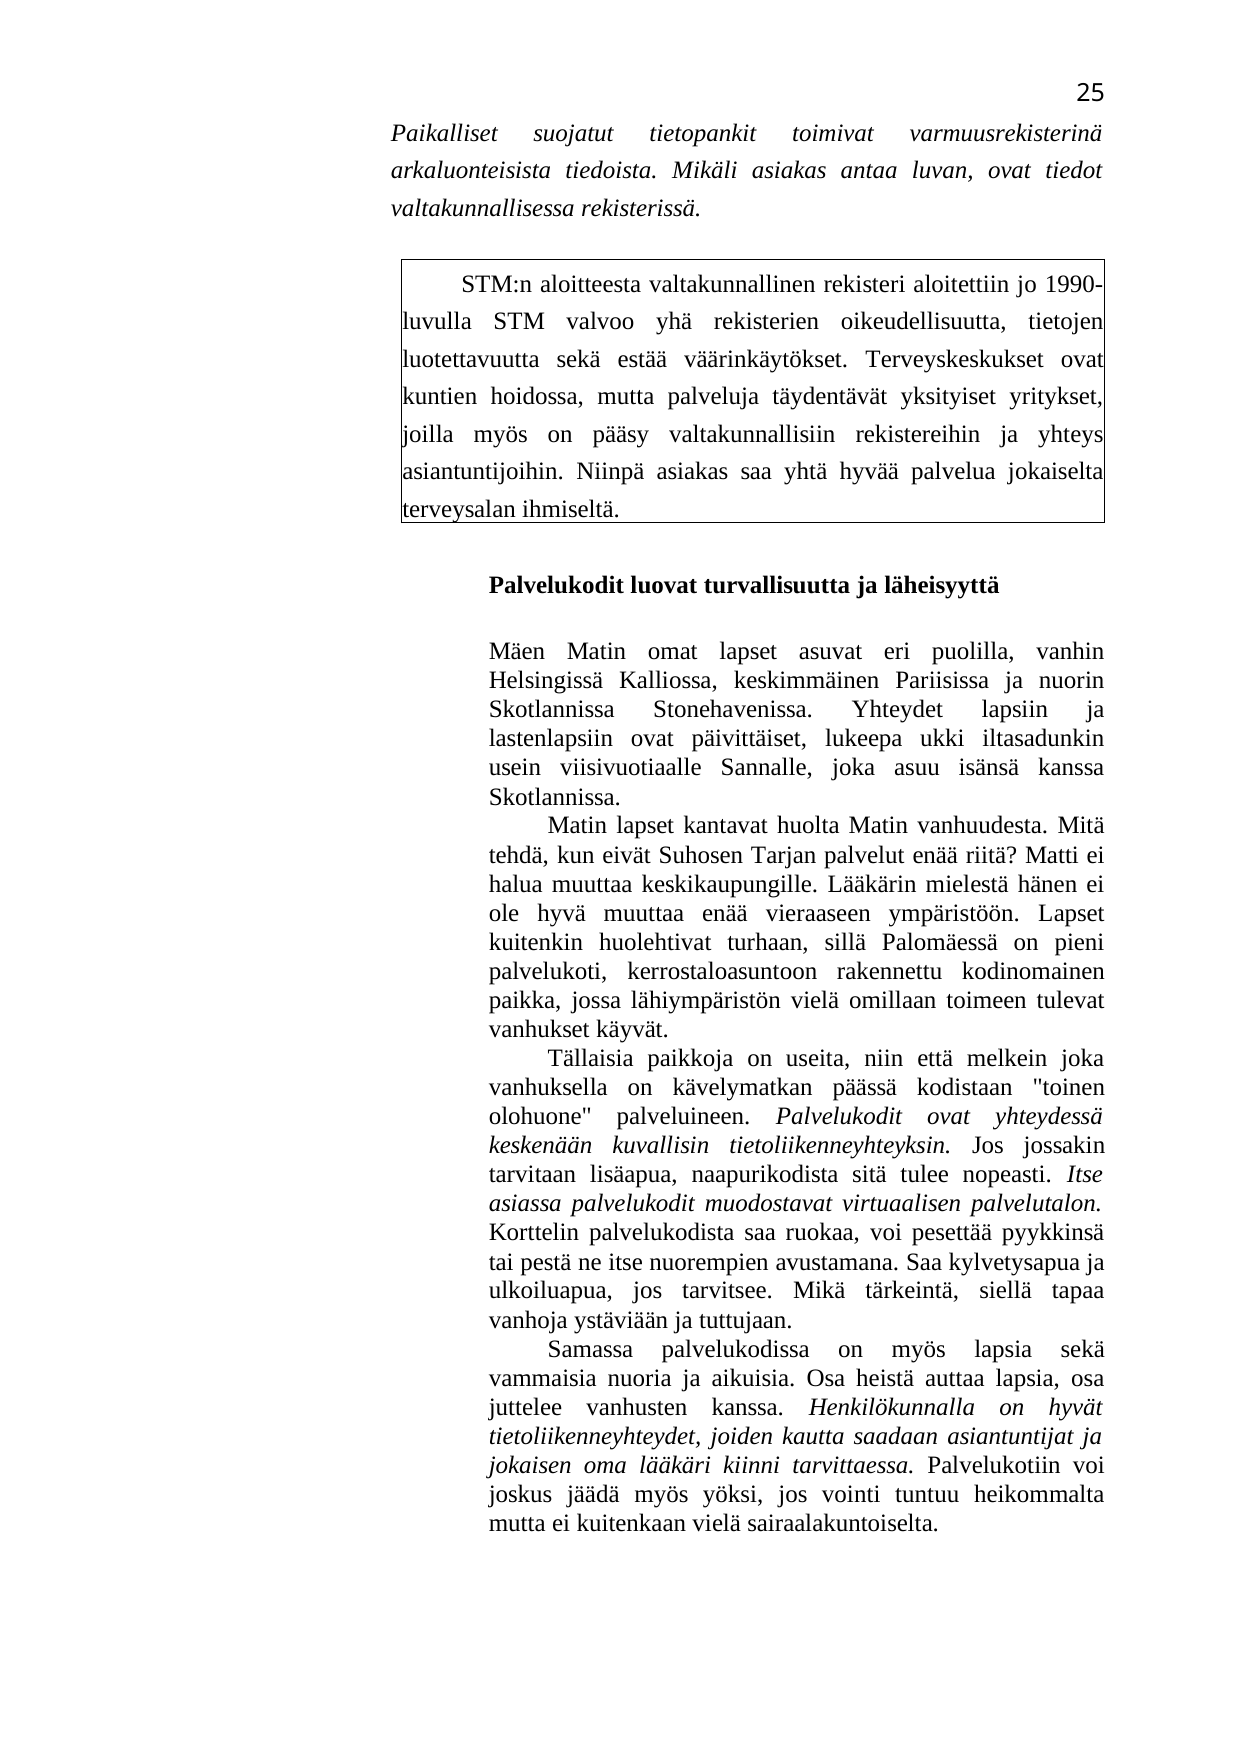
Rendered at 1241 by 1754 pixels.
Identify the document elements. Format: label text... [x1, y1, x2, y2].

text Mäen Matin omat lapset asuvat eri puolilla, vanhin Helsingissä Kalliossa, keskimmäinen Pariisissa ja nuorin Skotlannissa Stonehavenissa. Yhteydet lapsiin ja lastenlapsiin ovat päivittäiset, lukeepa ukki iltasadunkin usein viisivuotiaalle Sannalle, joka asuu isänsä kanssa Skotlannissa. [488, 636, 1105, 810]
text Tällaisia paikkoja on useita, niin että melkein joka vanhuksella on kävelymatkan päässä kodistaan "toinen olohuone" palveluineen. Palvelukodit ovat yhteydessä keskenään kuvallisin tietoliikenneyhteyksin. Jos jossakin tarvitaan lisäapua, naapurikodista sitä tulee nopeasti. Itse asiassa palvelukodit muodostavat virtuaalisen palvelutalon. Korttelin palvelukodista saa ruokaa, voi pesettää pyykkinsä tai pestä ne itse nuorempien avustamana. Saa kylvetysapua ja ulkoiluapua, jos tarvitsee. Mikä tärkeintä, siellä tapaa vanhoja ystäviään ja tuttujaan. [488, 1043, 1105, 1333]
text Palvelukodit luovat turvallisuutta ja läheisyyttä [488, 561, 1105, 598]
text STM:n aloitteesta valtakunnallinen rekisteri aloitettiin jo 1990-luvulla STM valvoo yhä rekisterien oikeudellisuutta, tietojen luotettavuutta sekä estää väärinkäytökset. Terveyskeskukset ovat kuntien hoidossa, mutta palveluja täydentävät yksityiset yritykset, joilla myös on pääsy valtakunnallisiin rekistereihin ja yhteys asiantuntijoihin. Niinpä asiakas saa yhtä hyvää palvelua jokaiselta terveysalan ihmiseltä. [402, 260, 1104, 522]
text Paikalliset suojatut tietopankit toimivat varmuusrekisterinä arkaluonteisista tiedoista. Mikäli asiakas antaa luvan, ovat tiedot valtakunnallisessa rekisterissä. [391, 109, 1105, 221]
text Samassa palvelukodissa on myös lapsia sekä vammaisia nuoria ja aikuisia. Osa heistä auttaa lapsia, osa juttelee vanhusten kanssa. Henkilökunnalla on hyvät tietoliikenneyhteydet, joiden kautta saadaan asiantuntijat ja jokaisen oma lääkäri kiinni tarvittaessa. Palvelukotiin voi joskus jäädä myös yöksi, jos vointi tuntuu heikommalta mutta ei kuitenkaan vielä sairaalakuntoiselta. [488, 1333, 1105, 1537]
text Matin lapset kantavat huolta Matin vanhuudesta. Mitä tehdä, kun eivät Suhosen Tarjan palvelut enää riitä? Matti ei halua muuttaa keskikaupungille. Lääkärin mielestä hänen ei ole hyvä muuttaa enää vieraaseen ympäristöön. Lapset kuitenkin huolehtivat turhaan, sillä Palomäessä on pieni palvelukoti, kerrostaloasuntoon rakennettu kodinomainen paikka, jossa lähiympäristön vielä omillaan toimeen tulevat vanhukset käyvät. [488, 810, 1105, 1043]
